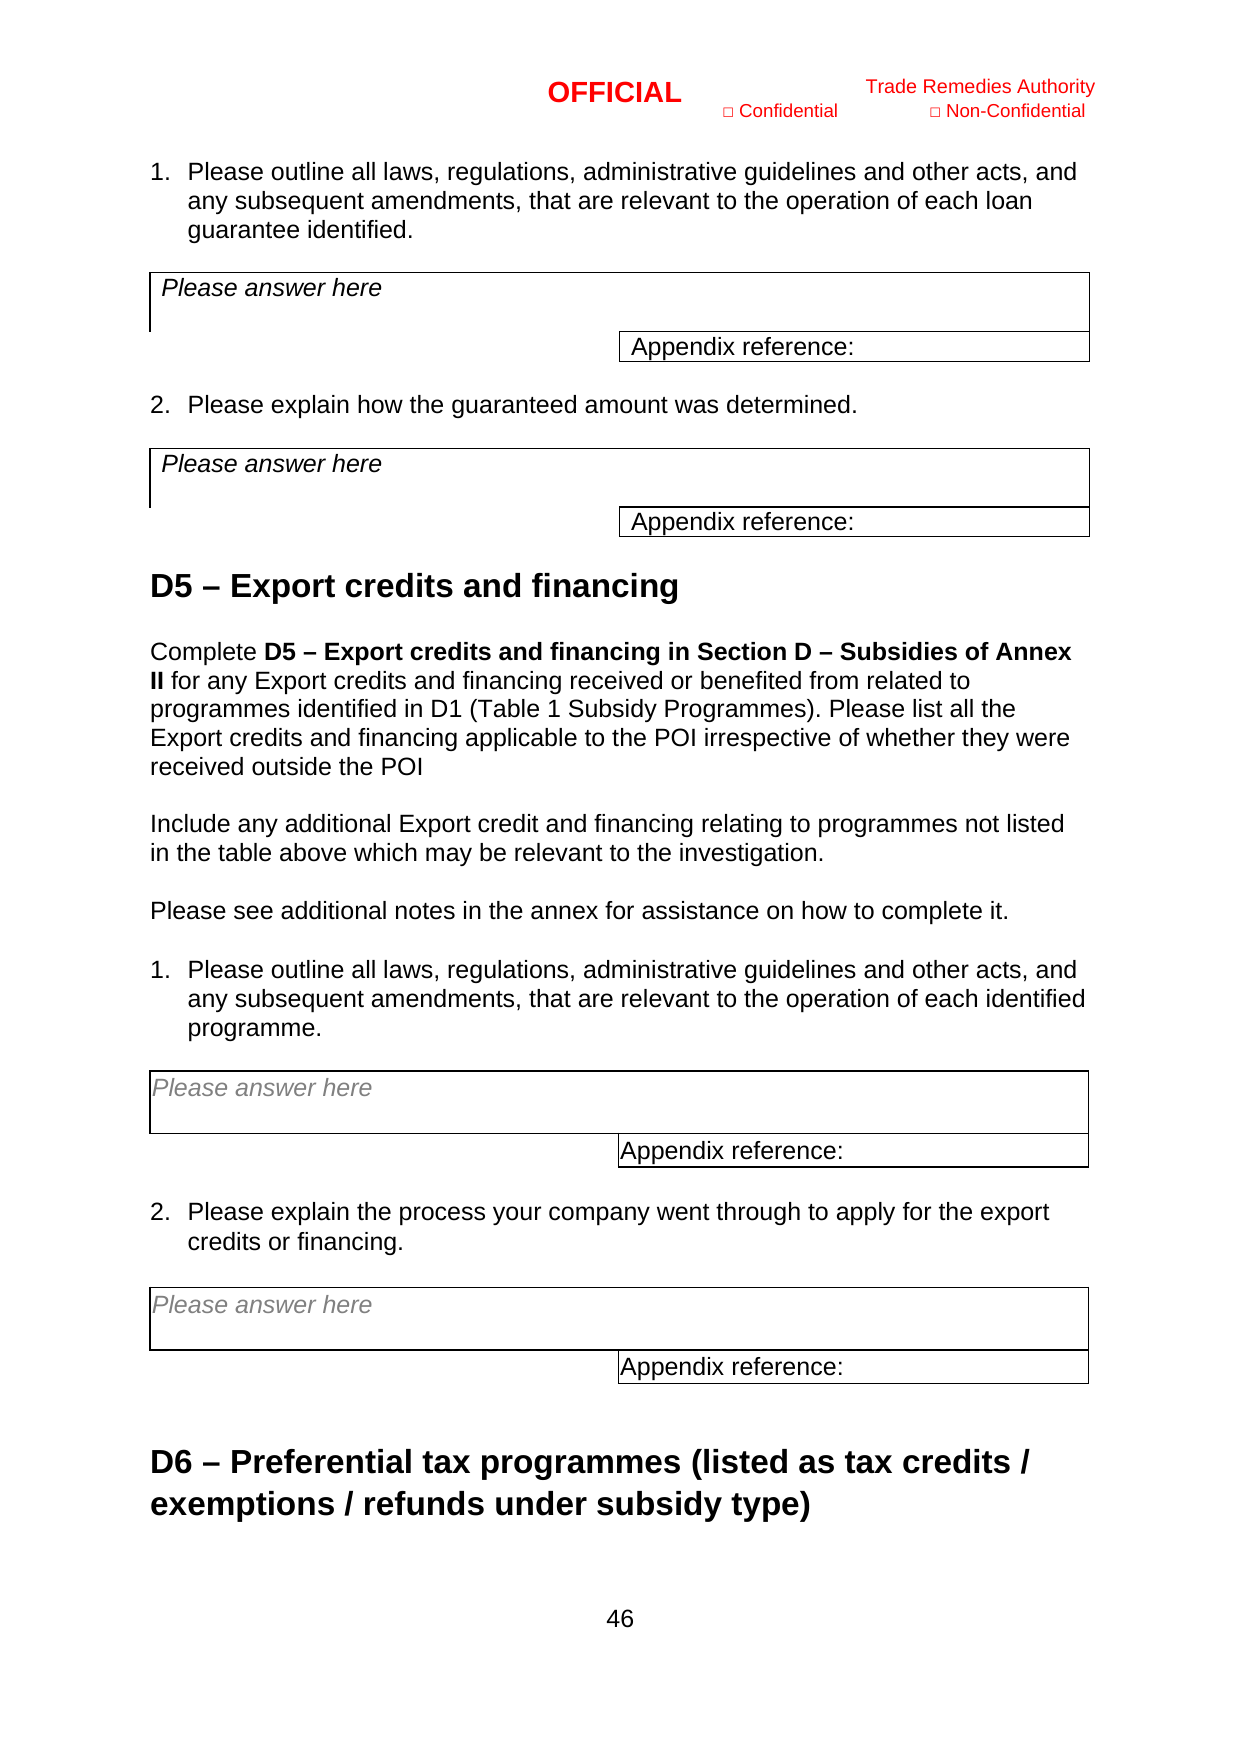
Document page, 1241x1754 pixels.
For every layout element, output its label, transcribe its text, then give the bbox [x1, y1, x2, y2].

table_header Please answer here [151, 273, 1089, 331]
table_cell Appendix reference: [620, 508, 1089, 536]
table_cell [150, 1134, 618, 1166]
list Please outline all laws, regulations, administrative guidelines and other acts, and any subsequent amendments, that are relevant to the operation of each identified programme. [150, 955, 1090, 1041]
text Please see additional notes in the annex for assistance on how to complete it. [150, 896, 1090, 924]
subtitle D5 – Export credits and financing [150, 566, 1090, 604]
subtitle D6 – Preferential tax programmes (listed as tax credits / exemptions / refunds under subsidy type) [150, 1442, 1090, 1522]
list Please outline all laws, regulations, administrative guidelines and other acts, and any subsequent amendments, that are relevant to the operation of each loan guarantee identified. [150, 157, 1090, 243]
text Include any additional Export credit and financing relating to programmes not listed in the table above which may be relevant to the investigation. [150, 809, 1090, 867]
table_header Please answer here [151, 449, 1089, 506]
text Complete D5 – Export credits and financing in Section D – Subsidies of Annex II for any Export credits and financing received or benefited from related to programmes identified in D1 (Table 1 Subsidy Programmes). Please list all the Export credits and financing applicable to the POI irrespective of whether they were received outside the POI [150, 637, 1090, 781]
table_cell [150, 332, 619, 361]
table_cell Appendix reference: [619, 1351, 1088, 1383]
table_cell Appendix reference: [620, 332, 1089, 361]
table_cell [150, 1351, 618, 1383]
list Please explain how the guaranteed amount was determined. [150, 390, 1090, 419]
table_header Please answer here [151, 1072, 1088, 1132]
list Please explain the process your company went through to apply for the export credits or financing. [150, 1196, 1090, 1256]
table_cell Appendix reference: [619, 1134, 1088, 1166]
table_cell [150, 508, 619, 536]
table_header Please answer here [151, 1288, 1088, 1349]
